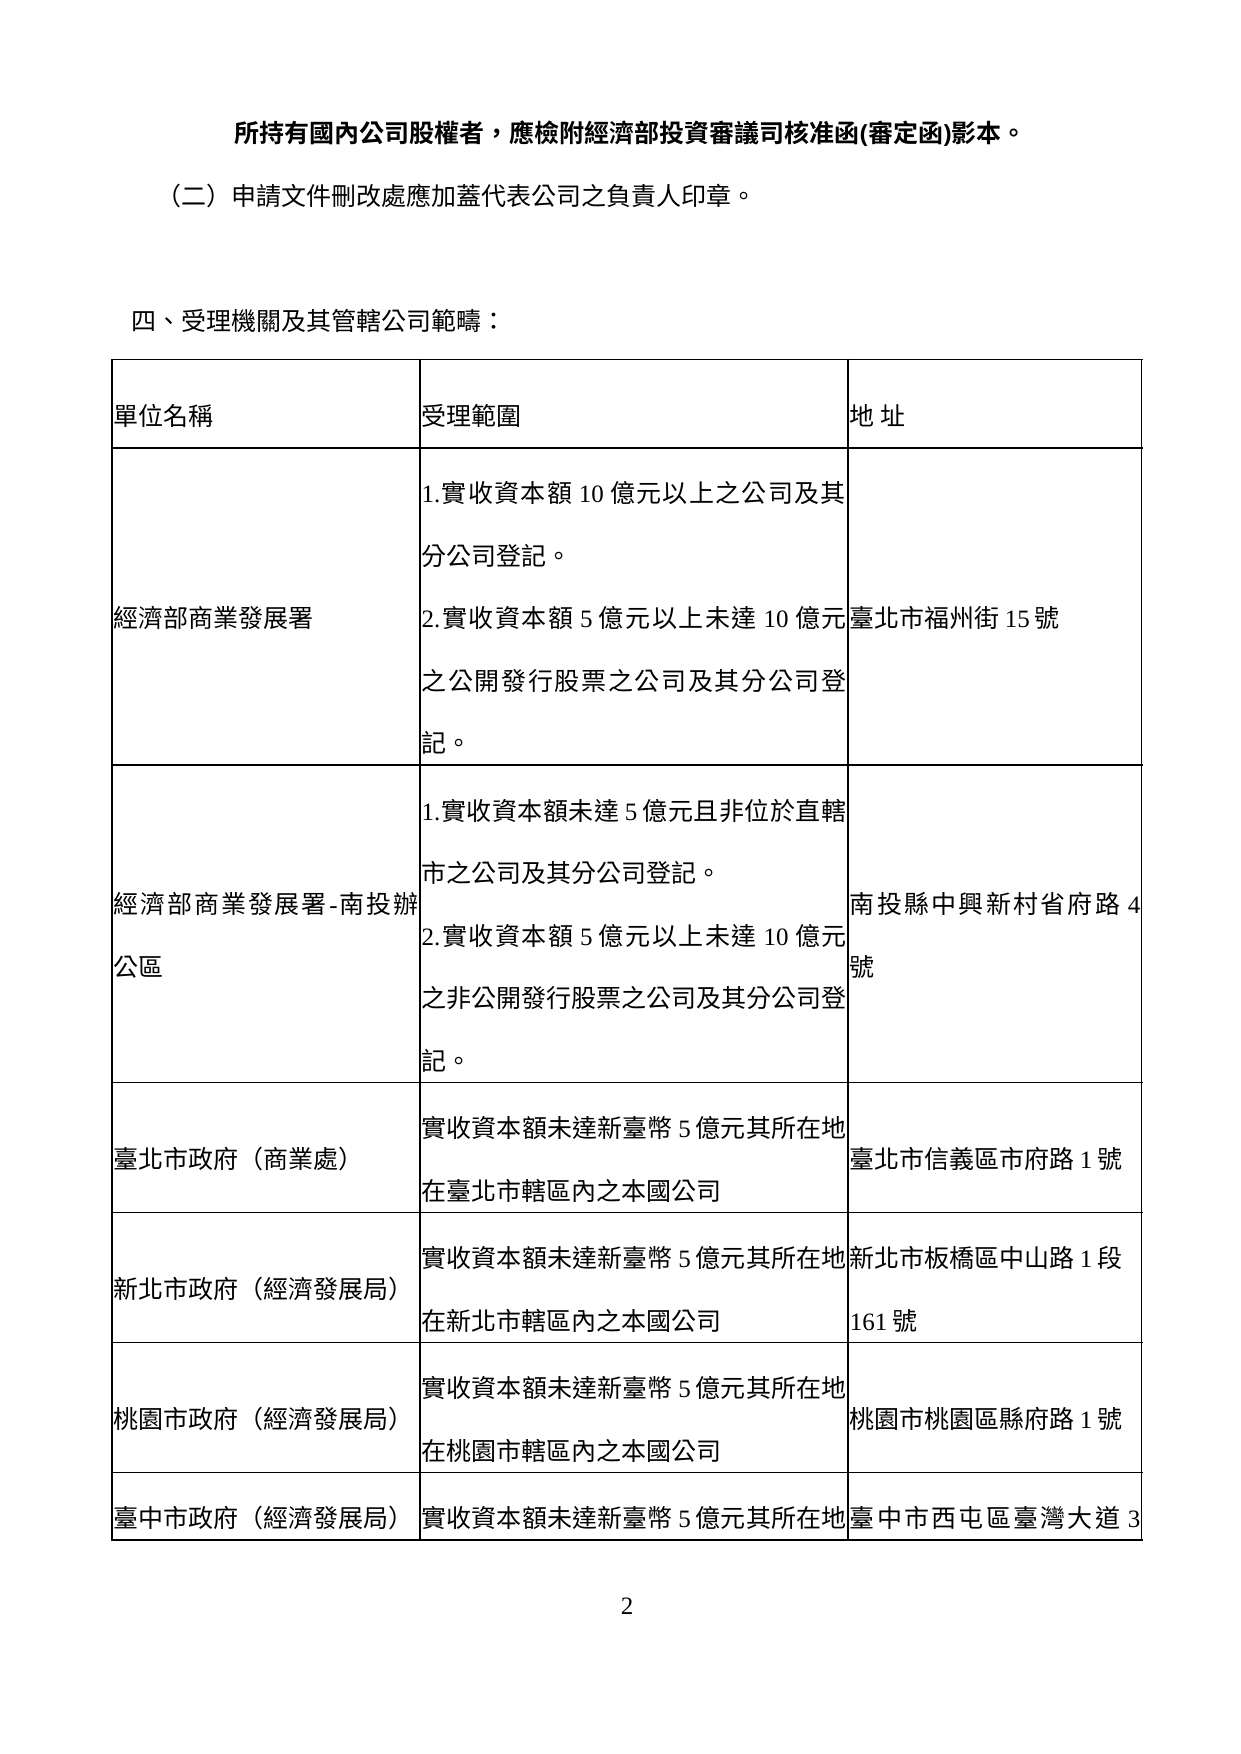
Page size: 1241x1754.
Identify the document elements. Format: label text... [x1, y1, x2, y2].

text （二）申請文件刪改處應加蓋代表公司之負責人印章。 [131, 152, 1122, 215]
table_cell 臺北市福州街15號 [849, 449, 1141, 764]
table_cell 實收資本額未達新臺幣5億元其所在地 [421, 1473, 847, 1539]
table_cell 南投縣中興新村省府路4號 [849, 766, 1141, 1082]
text （一）公司業務，依法律或基於法律授權所定之命令，規定其業務須經政府許可，而許可法令規定其董事、監察人變更應經目的事業主管機關許可者，於領得許可文件後，方得申請變更登記。僑外資、陸資投資人或陸資投資事業投資之國內公司轉受讓所持有國內公司股權者，應檢附經濟部投資審議司核准函(審定函)影本。 [131, 90, 1122, 152]
table_cell 臺北市信義區市府路1號 [849, 1083, 1141, 1212]
table_cell 實收資本額未達新臺幣5億元其所在地在桃園市轄區內之本國公司 [421, 1343, 847, 1471]
table_cell 臺中市政府（經濟發展局） [113, 1473, 419, 1539]
table_cell 臺北市政府（商業處） [113, 1083, 419, 1212]
table_cell 1.實收資本額10億元以上之公司及其分公司登記。 2.實收資本額5億元以上未達10億元之公開發行股票之公司及其分公司登記。 [421, 449, 847, 764]
table_header 受理範圍 [421, 360, 847, 447]
table_cell 臺中市西屯區臺灣大道3 [849, 1473, 1141, 1539]
table_cell 桃園市政府（經濟發展局） [113, 1343, 419, 1471]
table_header 單位名稱 [113, 360, 419, 447]
text 四、受理機關及其管轄公司範疇： [131, 277, 1122, 340]
table_cell 經濟部商業發展署-南投辦公區 [113, 766, 419, 1082]
table_header 地 址 [849, 360, 1141, 447]
table_cell 新北市政府（經濟發展局） [113, 1213, 419, 1342]
table_cell 實收資本額未達新臺幣5億元其所在地在新北市轄區內之本國公司 [421, 1213, 847, 1342]
table_cell 1.實收資本額未達5億元且非位於直轄市之公司及其分公司登記。 2.實收資本額5億元以上未達10億元之非公開發行股票之公司及其分公司登記。 [421, 766, 847, 1082]
table_cell 新北市板橋區中山路1段 161號 [849, 1213, 1141, 1342]
table_cell 實收資本額未達新臺幣5億元其所在地在臺北市轄區內之本國公司 [421, 1083, 847, 1212]
table_cell 桃園市桃園區縣府路1號 [849, 1343, 1141, 1471]
table_cell 經濟部商業發展署 [113, 449, 419, 764]
